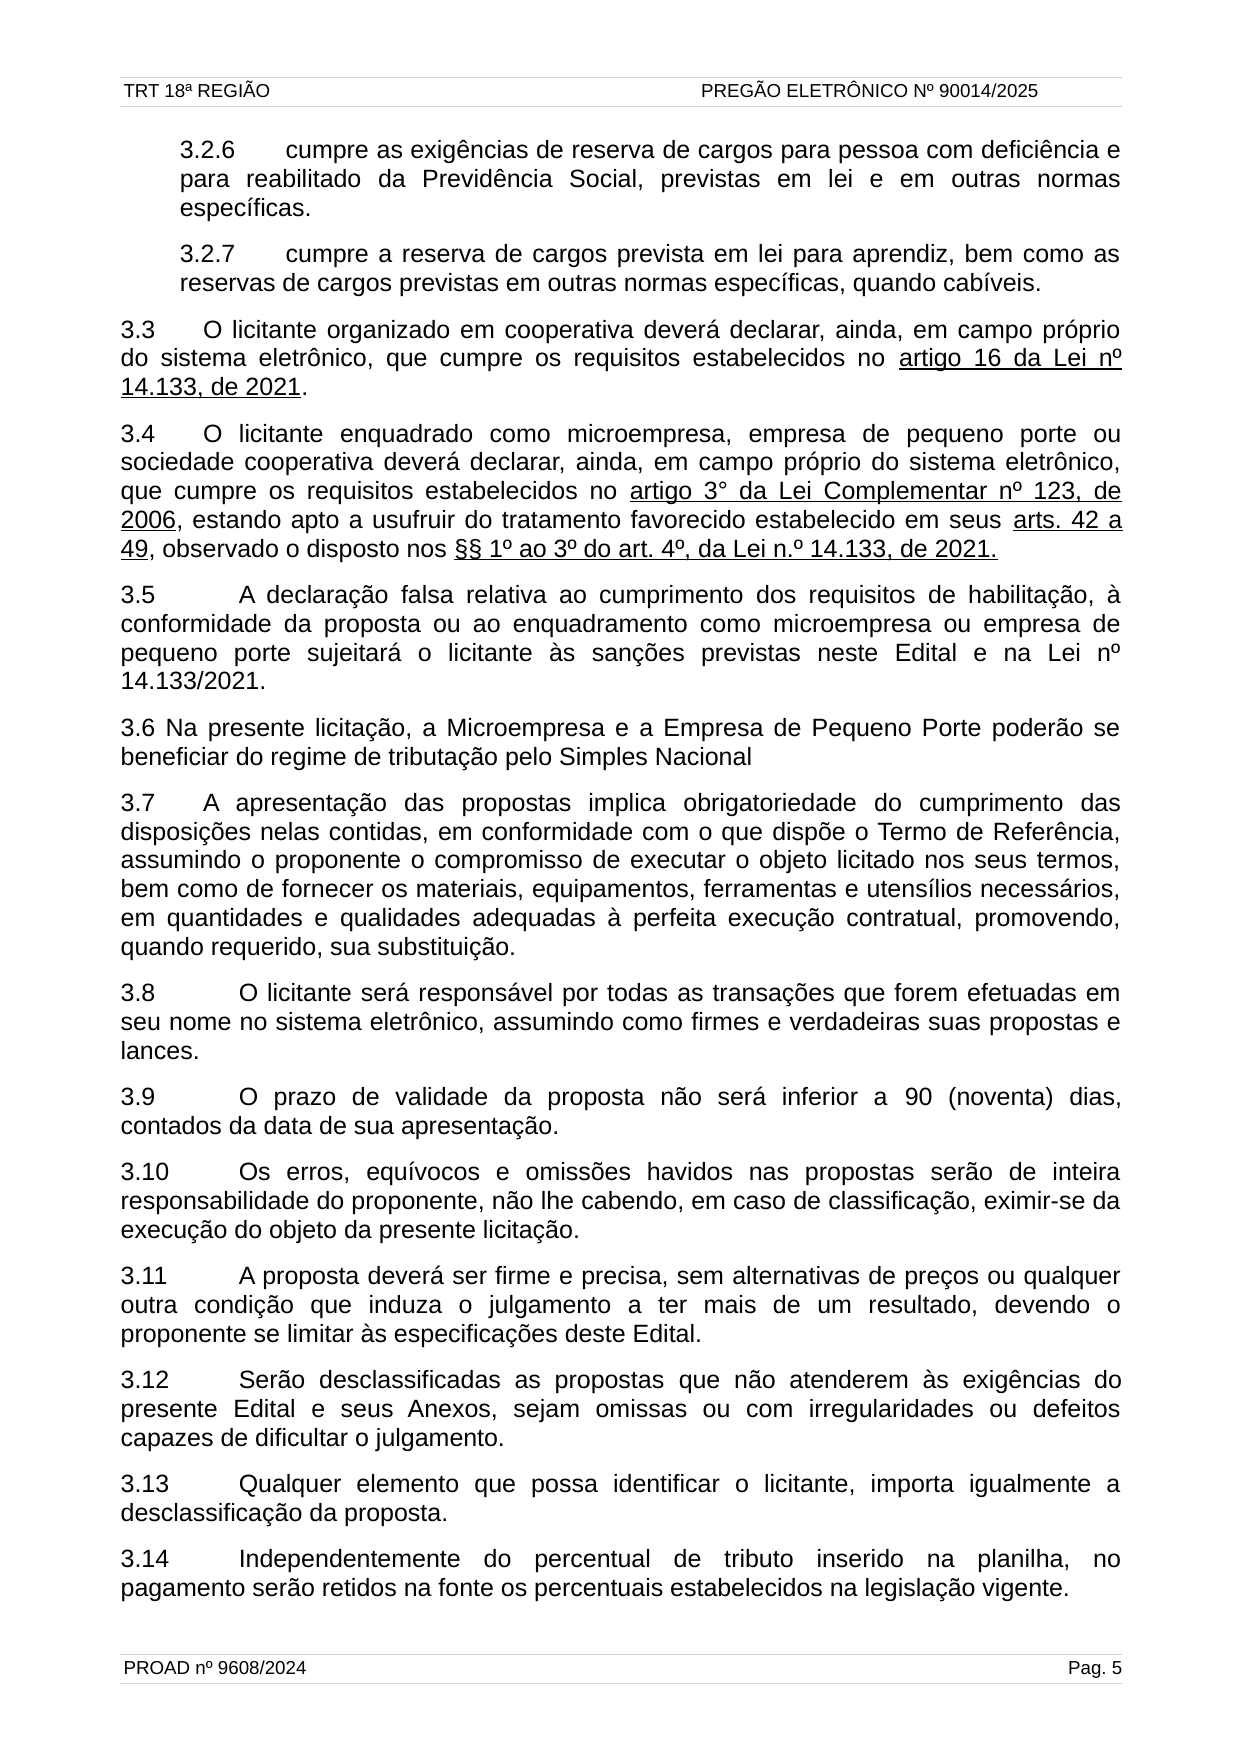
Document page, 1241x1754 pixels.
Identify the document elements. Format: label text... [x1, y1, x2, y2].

text 3.6 Na presente licitação, a Microempresa e a Empresa de Pequeno Porte poderão se beneficiar do regime de tributação pelo Simples Nacional [120, 713, 1122, 770]
text 3.12 Serão desclassificadas as propostas que não atenderem às exigências do presente Edital e seus Anexos, sejam omissas ou com irregularidades ou defeitos capazes de dificultar o julgamento. [120, 1365, 1122, 1452]
text 3.3 O licitante organizado em cooperativa deverá declarar, ainda, em campo próprio do sistema eletrônico, que cumpre os requisitos estabelecidos no artigo 16 da Lei nº 14.133, de 2021. [120, 315, 1122, 401]
text 3.2.6 cumpre as exigências de reserva de cargos para pessoa com deficiência e para reabilitado da Previdência Social, previstas em lei e em outras normas específicas. [179, 136, 1122, 222]
text 3.9 O prazo de validade da proposta não será inferior a 90 (noventa) dias, contados da data de sua apresentação. [120, 1082, 1122, 1140]
text 3.7 A apresentação das propostas implica obrigatoriedade do cumprimento das disposições nelas contidas, em conformidade com o que dispõe o Termo de Referência, assumindo o proponente o compromisso de executar o objeto licitado nos seus termos, bem como de fornecer os materiais, equipamentos, ferramentas e utensílios necessários, em quantidades e qualidades adequadas à perfeita execução contratual, promovendo, quando requerido, sua substituição. [120, 788, 1122, 961]
text 3.8 O licitante será responsável por todas as transações que forem efetuadas em seu nome no sistema eletrônico, assumindo como firmes e verdadeiras suas propostas e lances. [120, 978, 1122, 1064]
text 3.5 A declaração falsa relativa ao cumprimento dos requisitos de habilitação, à conformidade da proposta ou ao enquadramento como microempresa ou empresa de pequeno porte sujeitará o licitante às sanções previstas neste Edital e na Lei nº 14.133/2021. [120, 580, 1122, 695]
text 3.2.7 cumpre a reserva de cargos prevista em lei para aprendiz, bem como as reservas de cargos previstas em outras normas específicas, quando cabíveis. [179, 239, 1122, 297]
text 3.14 Independentemente do percentual de tributo inserido na planilha, no pagamento serão retidos na fonte os percentuais estabelecidos na legislação vigente. [120, 1544, 1122, 1602]
text 3.13 Qualquer elemento que possa identificar o licitante, importa igualmente a desclassificação da proposta. [120, 1469, 1122, 1527]
text 3.4 O licitante enquadrado como microempresa, empresa de pequeno porte ou sociedade cooperativa deverá declarar, ainda, em campo próprio do sistema eletrônico, que cumpre os requisitos estabelecidos no artigo 3° da Lei Complementar nº 123, de 2006, estando apto a usufruir do tratamento favorecido estabelecido em seus arts. 42 a 49, observado o disposto nos §§ 1º ao 3º do art. 4º, da Lei n.º 14.133, de 2021. [120, 419, 1122, 562]
text 3.10 Os erros, equívocos e omissões havidos nas propostas serão de inteira responsabilidade do proponente, não lhe cabendo, em caso de classificação, eximir-se da execução do objeto da presente licitação. [120, 1157, 1122, 1244]
text 3.11 A proposta deverá ser firme e precisa, sem alternativas de preços ou qualquer outra condição que induza o julgamento a ter mais de um resultado, devendo o proponente se limitar às especificações deste Edital. [120, 1261, 1122, 1348]
